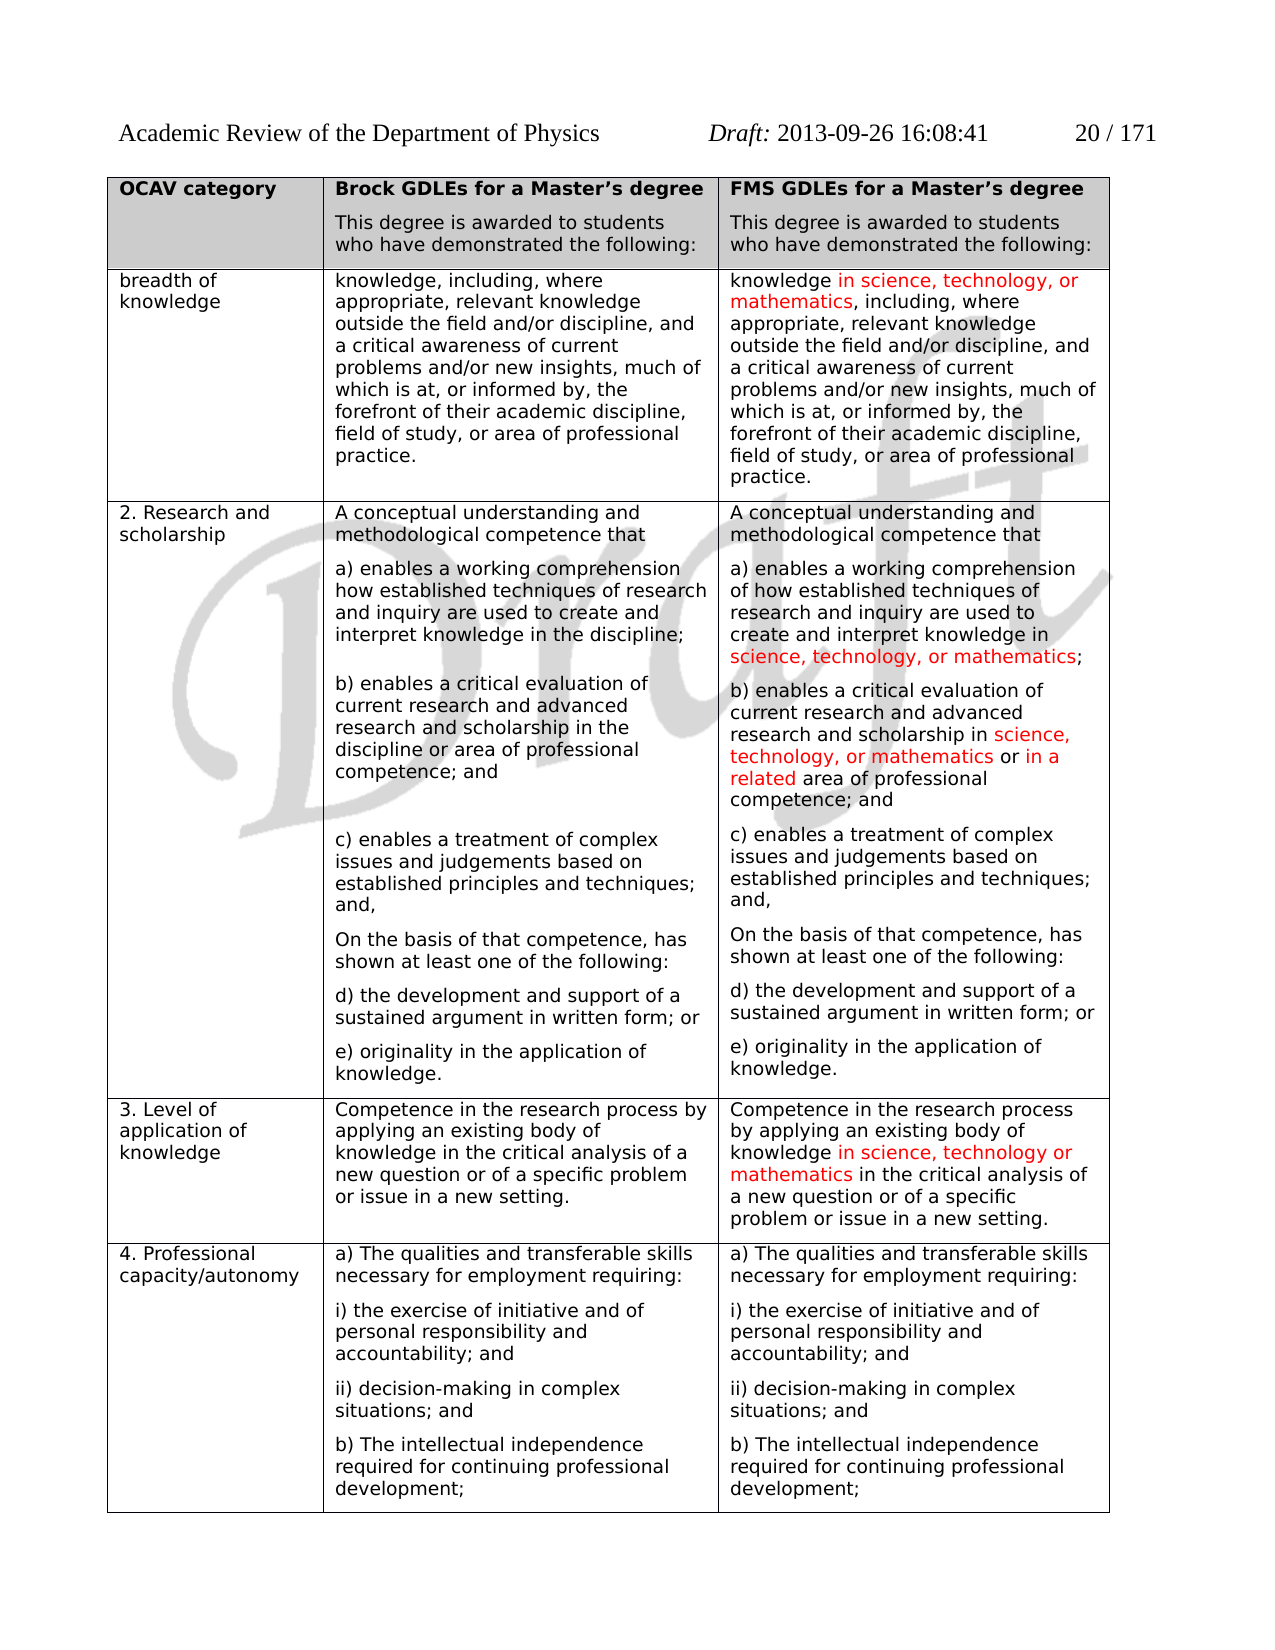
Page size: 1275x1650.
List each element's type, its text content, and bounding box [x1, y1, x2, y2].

table_cell Competence in the research process by applying an existing body of knowledge in the critical analysis of a new question or of a specific problem or issue in a new setting. [324, 1099, 718, 1242]
table_cell A conceptual understanding and methodological competence that a) enables a working comprehension of how established techniques of research and inquiry are used to create and interpret knowledge in science, technology, or mathematics; b) enables a critical evaluation of current research and advanced research and scholarship in science, technology, or mathematics or in a related area of professional competence; and c) enables a treatment of complex issues and judgements based on established principles and techniques; and, On the basis of that competence, has shown at least one of the following: d) the development and support of a sustained argument in written form; or e) originality in the application of knowledge. [719, 502, 1109, 1098]
table_cell a) The qualities and transferable skills necessary for employment requiring: i) the exercise of initiative and of personal responsibility and accountability; and ii) decision-making in complex situations; and b) The intellectual independence required for continuing professional development; [719, 1244, 1109, 1512]
table_cell a) The qualities and transferable skills necessary for employment requiring: i) the exercise of initiative and of personal responsibility and accountability; and ii) decision-making in complex situations; and b) The intellectual independence required for continuing professional development; [324, 1244, 718, 1512]
table_cell A conceptual understanding and methodological competence that a) enables a working comprehension how established techniques of research and inquiry are used to create and interpret knowledge in the discipline; b) enables a critical evaluation of current research and advanced research and scholarship in the discipline or area of professional competence; and c) enables a treatment of complex issues and judgements based on established principles and techniques; and, On the basis of that competence, has shown at least one of the following: d) the development and support of a sustained argument in written form; or e) originality in the application of knowledge. [324, 502, 718, 1098]
table_header Brock GDLEs for a Master’s degree This degree is awarded to students who have demonstrated the following: [324, 178, 718, 268]
table_cell Competence in the research process by applying an existing body of knowledge in science, technology or mathematics in the critical analysis of a new question or of a specific problem or issue in a new setting. [719, 1099, 1109, 1242]
picture [118, 118, 1157, 1532]
table_cell knowledge, including, where appropriate, relevant knowledge outside the field and/or discipline, and a critical awareness of current problems and/or new insights, much of which is at, or informed by, the forefront of their academic discipline, field of study, or area of professional practice. [324, 270, 718, 501]
table_cell knowledge in science, technology, or mathematics, including, where appropriate, relevant knowledge outside the field and/or discipline, and a critical awareness of current problems and/or new insights, much of which is at, or informed by, the forefront of their academic discipline, field of study, or area of professional practice. [719, 270, 1109, 501]
table_cell 2. Research and scholarship [108, 502, 323, 1098]
table_cell 4. Professional capacity/autonomy [108, 1244, 323, 1512]
table_cell breadth of knowledge [108, 270, 323, 501]
table_cell 3. Level of application of knowledge [108, 1099, 323, 1242]
table_header FMS GDLEs for a Master’s degree This degree is awarded to students who have demonstrated the following: [719, 178, 1109, 268]
table_header OCAV category [108, 178, 323, 268]
